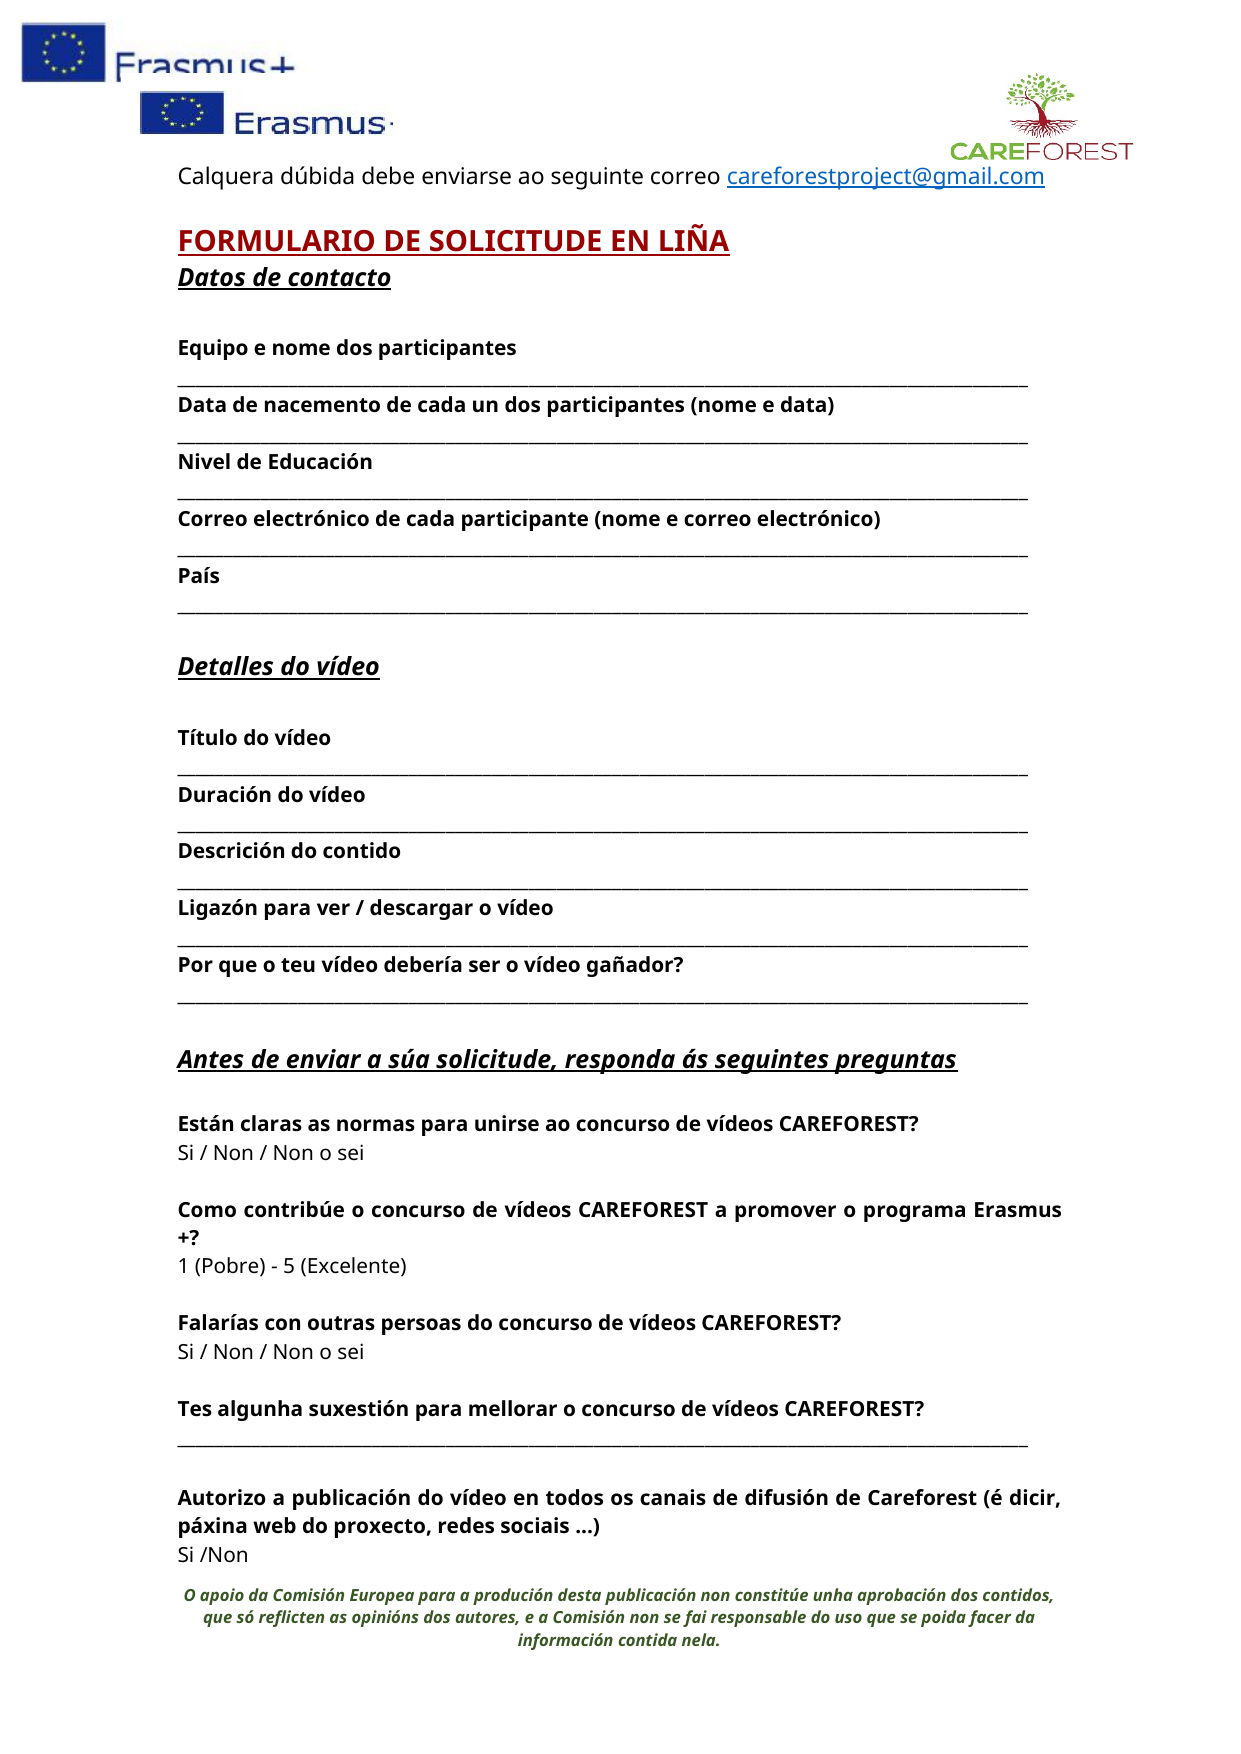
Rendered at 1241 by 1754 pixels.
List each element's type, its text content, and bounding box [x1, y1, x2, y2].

text Correo electrónico de cada participante (nome e correo electrónico) [177, 504, 1063, 532]
text ____________________________________________________________________________________________ [177, 1422, 1063, 1451]
text Calquera dúbida debe enviarse ao seguinte correo careforestproject@gmail.com [177, 160, 1063, 191]
text Datos de contacto [177, 260, 1063, 294]
text ____________________________________________________________________________________________ [177, 419, 1063, 447]
text Descrición do contido [177, 837, 1063, 865]
text ____________________________________________________________________________________________ [177, 865, 1063, 893]
text Antes de enviar a súa solicitude, responda ás seguintes preguntas [177, 1041, 1063, 1075]
text Título do vídeo [177, 723, 1063, 751]
text Por que o teu vídeo debería ser o vídeo gañador? [177, 950, 1063, 979]
text Tes algunha suxestión para mellorar o concurso de vídeos CAREFOREST? [177, 1394, 1063, 1422]
text Falarías con outras persoas do concurso de vídeos CAREFOREST? [177, 1308, 1063, 1337]
text País [177, 561, 1063, 589]
text ____________________________________________________________________________________________ [177, 362, 1063, 390]
text 1 (Pobre) - 5 (Excelente) [177, 1252, 1063, 1280]
text Si / Non / Non o sei [177, 1138, 1063, 1166]
text ____________________________________________________________________________________________ [177, 922, 1063, 950]
text ____________________________________________________________________________________________ [177, 532, 1063, 561]
text ____________________________________________________________________________________________ [177, 751, 1063, 780]
picture [950, 73, 1134, 160]
text Duración do vídeo [177, 780, 1063, 808]
text Están claras as normas para unirse ao concurso de vídeos CAREFOREST? [177, 1109, 1063, 1138]
text Si / Non / Non o sei [177, 1337, 1063, 1365]
picture [0, 0, 455, 160]
text ____________________________________________________________________________________________ [177, 476, 1063, 504]
text Data de nacemento de cada un dos participantes (nome e data) [177, 390, 1063, 419]
text Equipo e nome dos participantes [177, 333, 1063, 362]
text Detalles do vídeo [177, 649, 1063, 683]
text Nivel de Educación [177, 447, 1063, 476]
text FORMULARIO DE SOLICITUDE EN LIÑA [177, 220, 1063, 260]
text Ligazón para ver / descargar o vídeo [177, 893, 1063, 922]
text Si /Non [177, 1540, 1063, 1568]
text Como contribúe o concurso de vídeos CAREFOREST a promover o programa Erasmus +? [177, 1195, 1063, 1252]
text ____________________________________________________________________________________________ [177, 589, 1063, 618]
text ____________________________________________________________________________________________ [177, 808, 1063, 837]
text ____________________________________________________________________________________________ [177, 979, 1063, 1007]
text Autorizo ​​a publicación do vídeo en todos os canais de difusión de Careforest (é dicir, páxina web do proxecto, redes sociais ...) [177, 1483, 1063, 1540]
